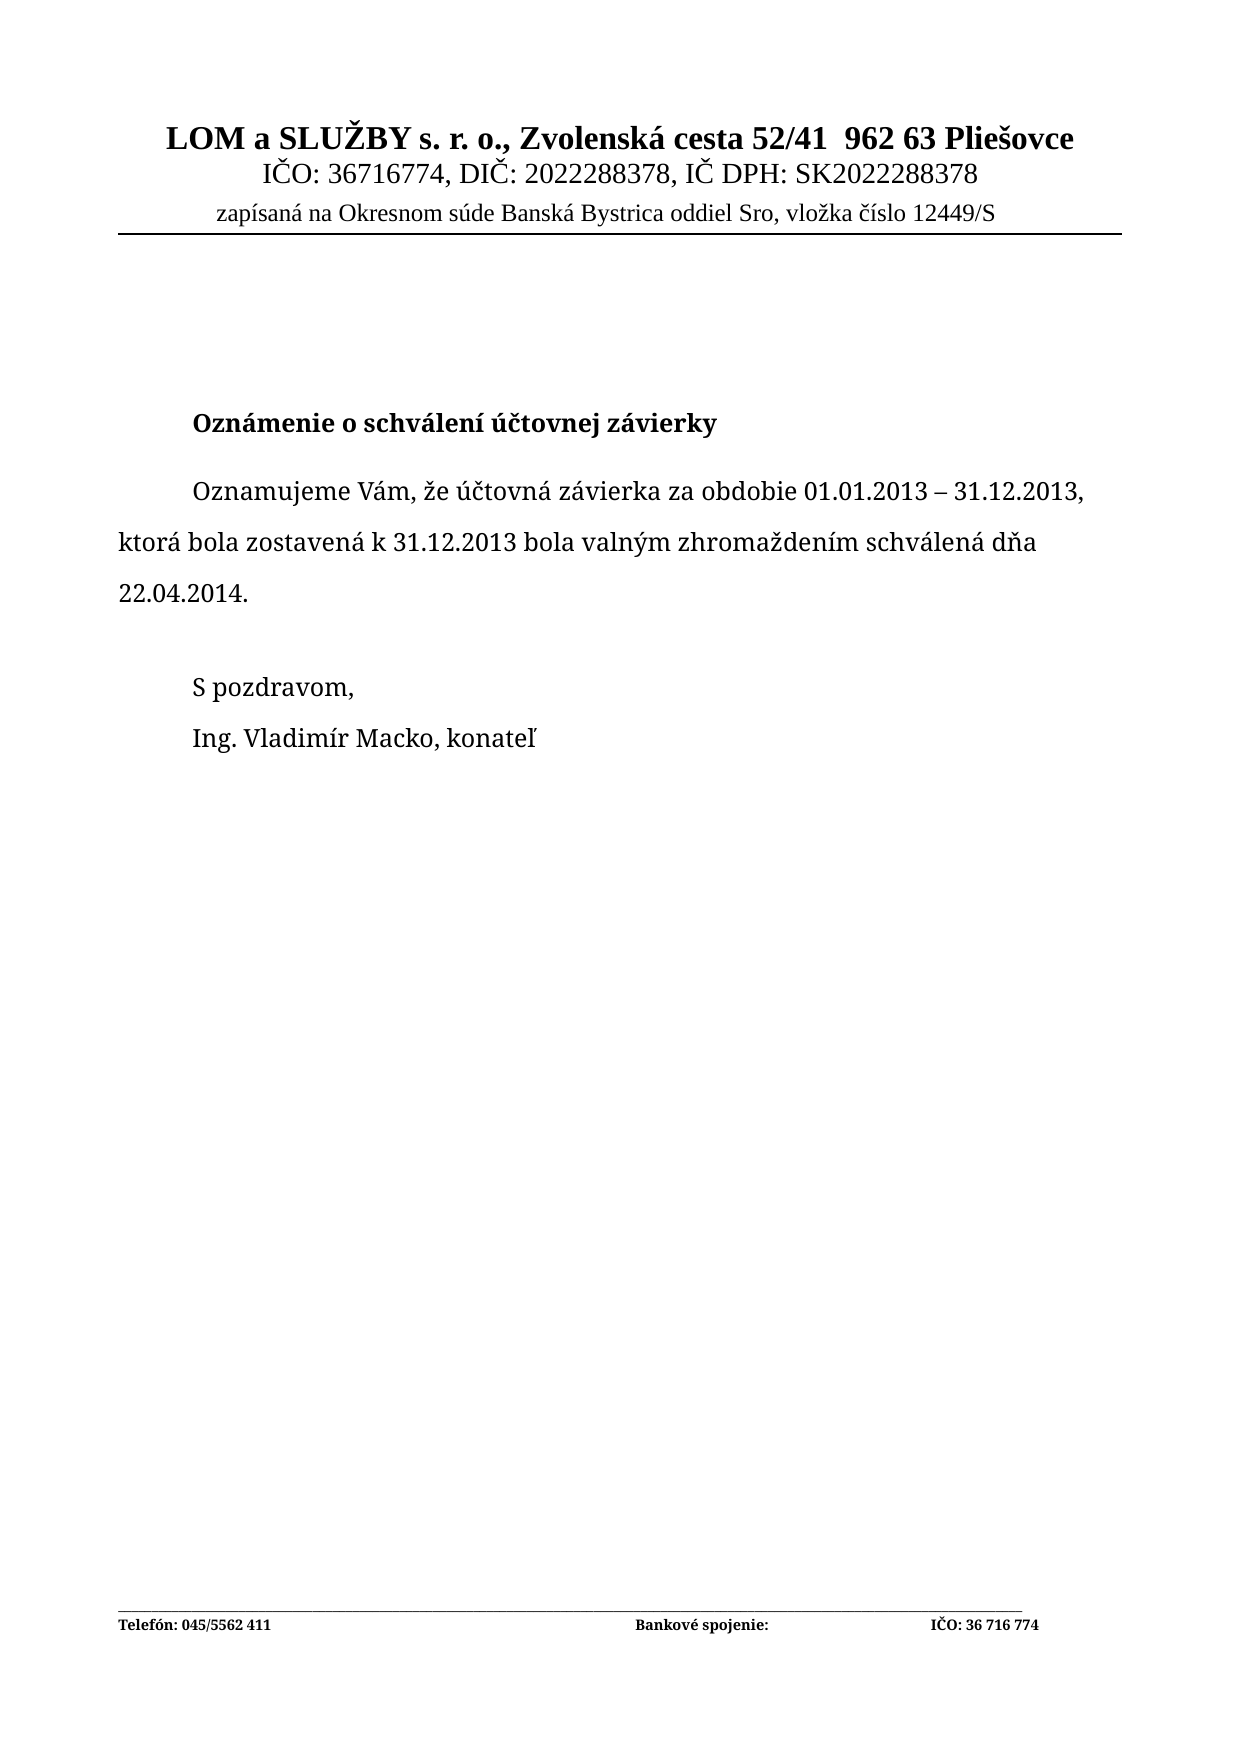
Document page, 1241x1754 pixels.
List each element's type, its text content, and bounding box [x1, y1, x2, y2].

text S pozdravom, [118, 669, 1122, 704]
text Oznámenie o schválení účtovnej závierky [118, 405, 1122, 439]
text Ing. Vladimír Macko, konateľ [118, 721, 1122, 755]
text zapísaná na Okresnom súde Banská Bystrica oddiel Sro, vložka číslo 12449/S [118, 190, 1122, 233]
text _______________________________________________________________________________________________________________________________________ [118, 1595, 1122, 1615]
text IČO: 36716774, DIČ: 2022288378, IČ DPH: SK2022288378 [118, 156, 1122, 190]
text Telefón: 045/5562 411 Bankové spojenie: IČO: 36 716 774 [118, 1615, 1122, 1635]
text LOM a SLUŽBY s. r. o., Zvolenská cesta 52/41 962 63 Pliešovce [118, 118, 1122, 156]
text Oznamujeme Vám, že účtovná závierka za obdobie 01.01.2013 – 31.12.2013, ktorá bola zostavená k 31.12.2013 bola valným zhromaždením schválená dňa 22.04.2014. [118, 473, 1122, 609]
